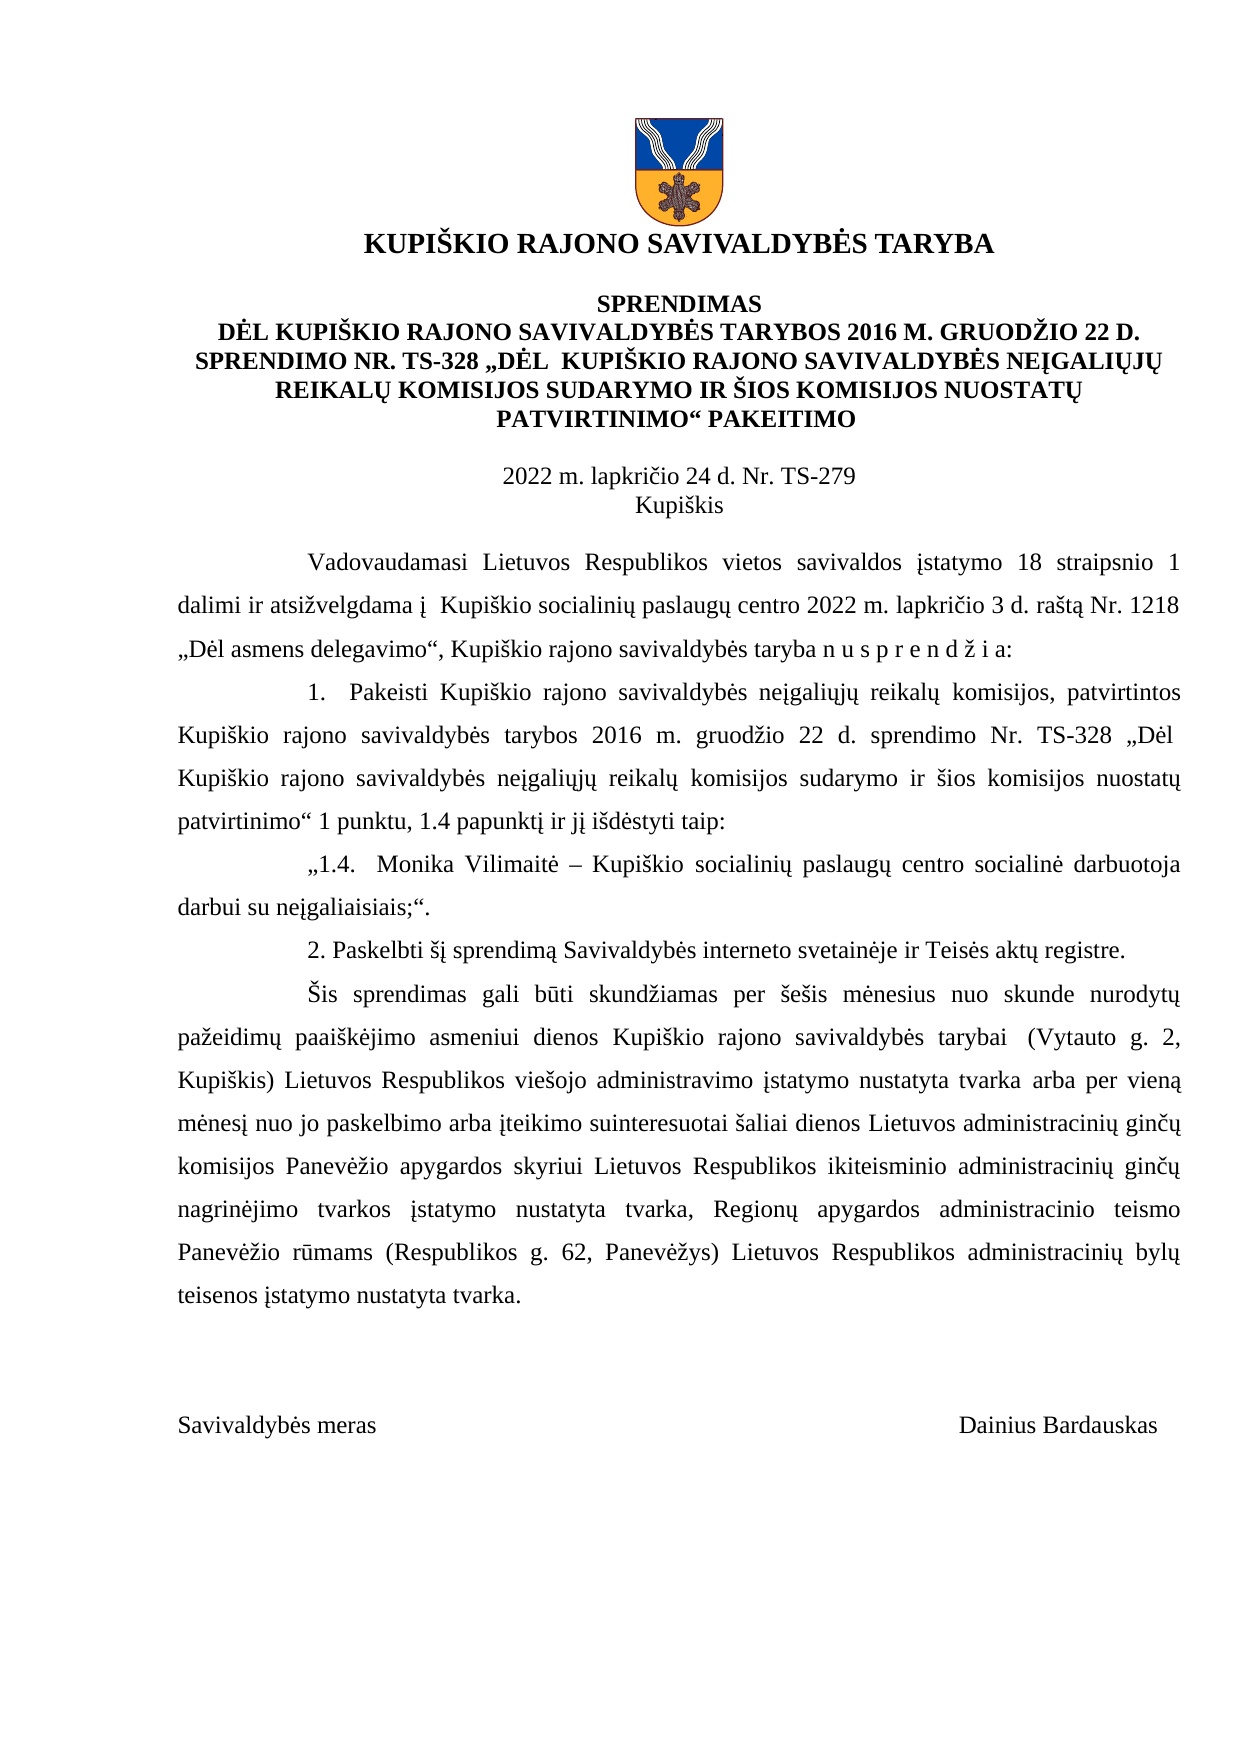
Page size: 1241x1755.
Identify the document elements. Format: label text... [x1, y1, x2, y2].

text SPRENDIMAS [177, 289, 1181, 317]
text 2022 m. lapkričio 24 d. Nr. TS-279 [177, 461, 1181, 490]
text Vadovaudamasi Lietuvos Respublikos vietos savivaldos įstatymo 18 straipsnio 1 dalimi ir atsižvelgdama į Kupiškio socialinių paslaugų centro 2022 m. lapkričio 3 d. raštą Nr. 1218 „Dėl asmens delegavimo“, Kupiškio rajono savivaldybės taryba n u s p r e n d ž i a: [177, 547, 1181, 662]
text „1.4. Monika Vilimaitė – Kupiškio socialinių paslaugų centro socialinė darbuotoja darbui su neįgaliaisiais;“. [177, 849, 1181, 921]
text 1. Pakeisti Kupiškio rajono savivaldybės neįgaliųjų reikalų komisijos, patvirtintos Kupiškio rajono savivaldybės tarybos 2016 m. gruodžio 22 d. sprendimo Nr. TS-328 „Dėl Kupiškio rajono savivaldybės neįgaliųjų reikalų komisijos sudarymo ir šios komisijos nuostatų patvirtinimo“ 1 punktu, 1.4 papunktį ir jį išdėstyti taip: [177, 677, 1181, 835]
text KUPIŠKIO RAJONO SAVIVALDYBĖS TARYBA [177, 226, 1181, 260]
text DĖL KUPIŠKIO RAJONO SAVIVALDYBĖS TARYBOS 2016 M. GRUODŽIO 22 D. SPRENDIMO NR. TS-328 „DĖL KUPIŠKIO RAJONO SAVIVALDYBĖS NEĮGALIŲJŲ REIKALŲ KOMISIJOS SUDARYMO IR ŠIOS KOMISIJOS NUOSTATŲ PATVIRTINIMO“ PAKEITIMO [177, 317, 1181, 432]
text 2. Paskelbti šį sprendimą Savivaldybės interneto svetainėje ir Teisės aktų registre. [177, 936, 1181, 964]
text Savivaldybės meras Dainius Bardauskas [177, 1410, 1181, 1439]
text Kupiškis [177, 490, 1181, 519]
text Šis sprendimas gali būti skundžiamas per šešis mėnesius nuo skunde nurodytų pažeidimų paaiškėjimo asmeniui dienos Kupiškio rajono savivaldybės tarybai (Vytauto g. 2, Kupiškis) Lietuvos Respublikos viešojo administravimo įstatymo nustatyta tvarka arba per vieną mėnesį nuo jo paskelbimo arba įteikimo suinteresuotai šaliai dienos Lietuvos administracinių ginčų komisijos Panevėžio apygardos skyriui Lietuvos Respublikos ikiteisminio administracinių ginčų nagrinėjimo tvarkos įstatymo nustatyta tvarka, Regionų apygardos administracinio teismo Panevėžio rūmams (Respublikos g. 62, Panevėžys) Lietuvos Respublikos administracinių bylų teisenos įstatymo nustatyta tvarka. [177, 979, 1181, 1309]
